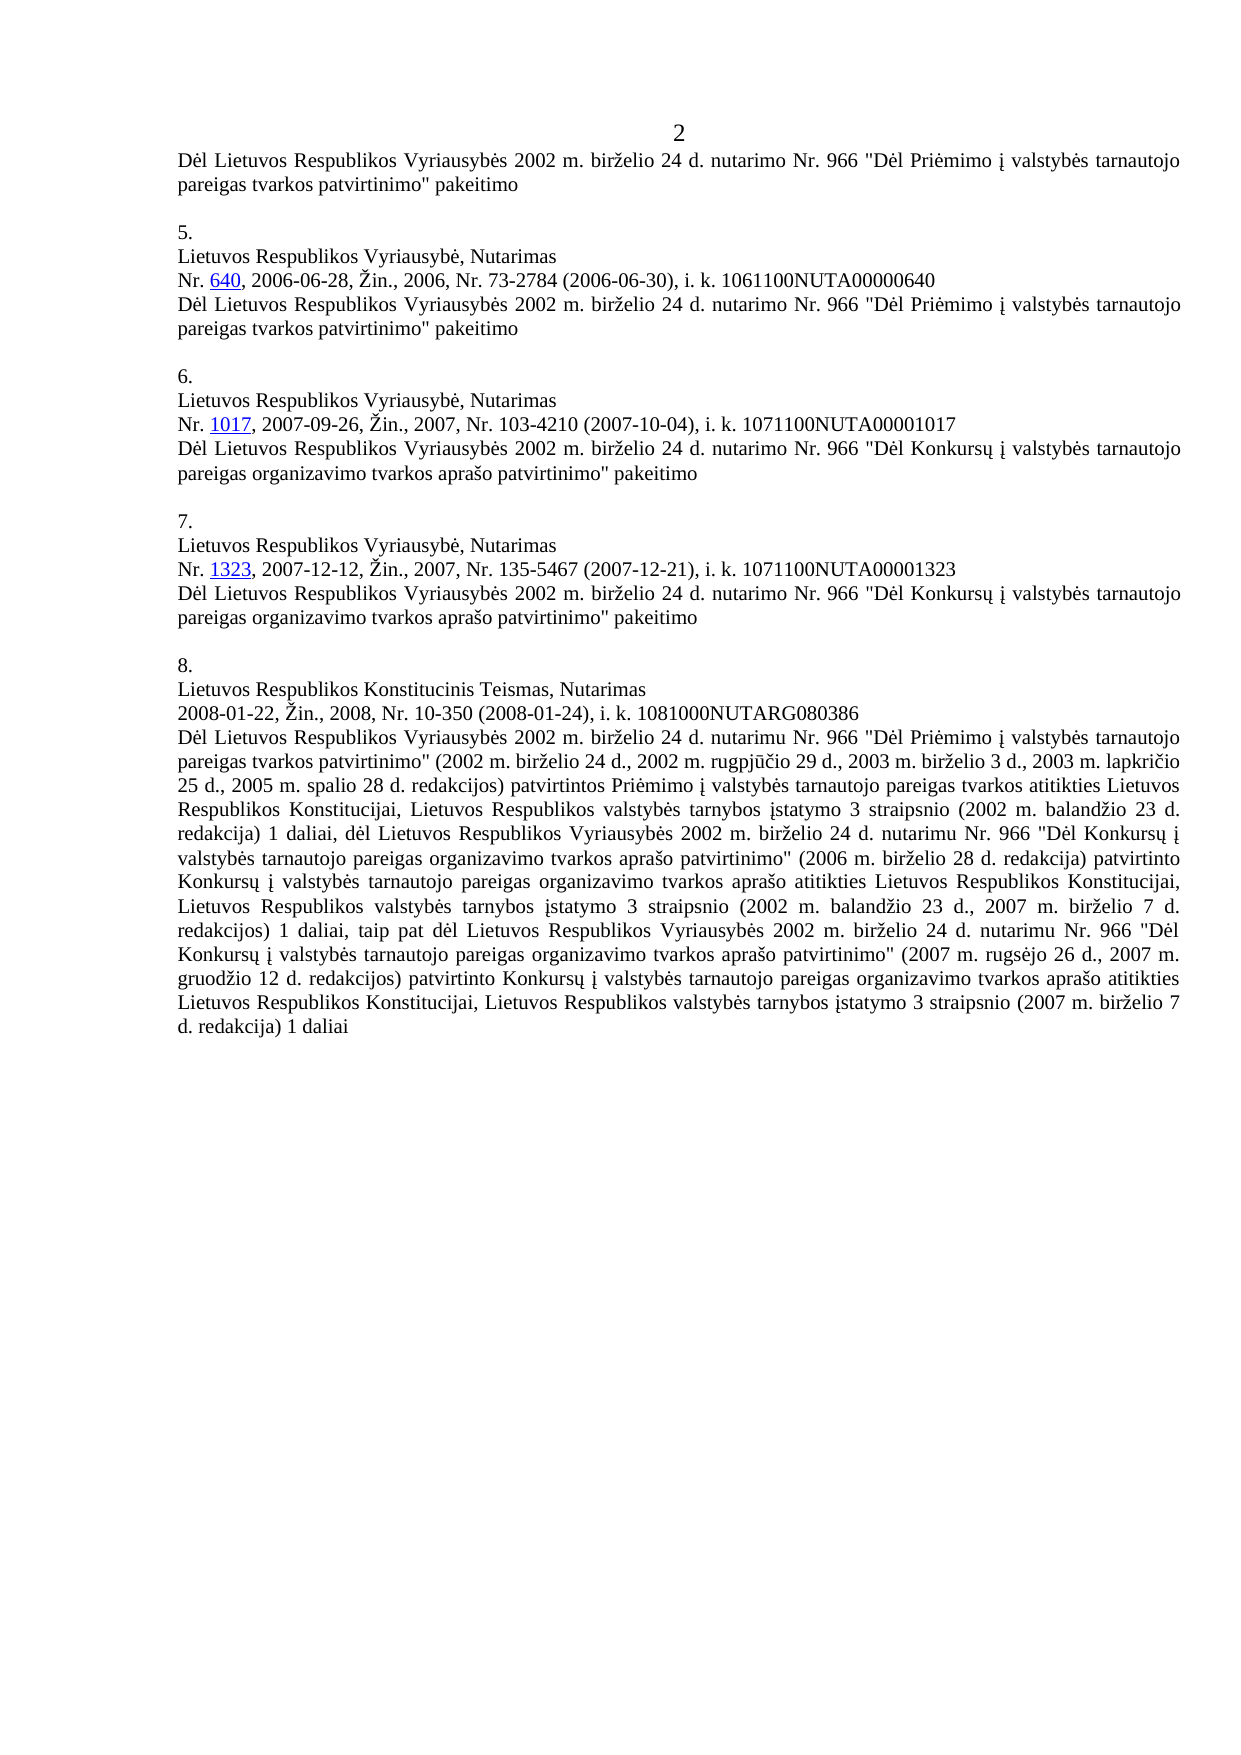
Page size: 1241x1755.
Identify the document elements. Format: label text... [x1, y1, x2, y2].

text Dėl Lietuvos Respublikos Vyriausybės 2002 m. birželio 24 d. nutarimo Nr. 966 "Dėl Konkursų į valstybės tarnautojo pareigas organizavimo tvarkos aprašo patvirtinimo" pakeitimo [177, 436, 1181, 484]
text 6. [177, 364, 1181, 388]
text Dėl Lietuvos Respublikos Vyriausybės 2002 m. birželio 24 d. nutarimo Nr. 966 "Dėl Priėmimo į valstybės tarnautojo pareigas tvarkos patvirtinimo" pakeitimo [177, 292, 1181, 340]
text Dėl Lietuvos Respublikos Vyriausybės 2002 m. birželio 24 d. nutarimu Nr. 966 "Dėl Priėmimo į valstybės tarnautojo pareigas tvarkos patvirtinimo" (2002 m. birželio 24 d., 2002 m. rugpjūčio 29 d., 2003 m. birželio 3 d., 2003 m. lapkričio 25 d., 2005 m. spalio 28 d. redakcijos) patvirtintos Priėmimo į valstybės tarnautojo pareigas tvarkos atitikties Lietuvos Respublikos Konstitucijai, Lietuvos Respublikos valstybės tarnybos įstatymo 3 straipsnio (2002 m. balandžio 23 d. redakcija) 1 daliai, dėl Lietuvos Respublikos Vyriausybės 2002 m. birželio 24 d. nutarimu Nr. 966 "Dėl Konkursų į valstybės tarnautojo pareigas organizavimo tvarkos aprašo patvirtinimo" (2006 m. birželio 28 d. redakcija) patvirtinto Konkursų į valstybės tarnautojo pareigas organizavimo tvarkos aprašo atitikties Lietuvos Respublikos Konstitucijai, Lietuvos Respublikos valstybės tarnybos įstatymo 3 straipsnio (2002 m. balandžio 23 d., 2007 m. birželio 7 d. redakcijos) 1 daliai, taip pat dėl Lietuvos Respublikos Vyriausybės 2002 m. birželio 24 d. nutarimu Nr. 966 "Dėl Konkursų į valstybės tarnautojo pareigas organizavimo tvarkos aprašo patvirtinimo" (2007 m. rugsėjo 26 d., 2007 m. gruodžio 12 d. redakcijos) patvirtinto Konkursų į valstybės tarnautojo pareigas organizavimo tvarkos aprašo atitikties Lietuvos Respublikos Konstitucijai, Lietuvos Respublikos valstybės tarnybos įstatymo 3 straipsnio (2007 m. birželio 7 d. redakcija) 1 daliai [177, 725, 1181, 1038]
text 7. [177, 508, 1181, 533]
text Lietuvos Respublikos Vyriausybė, Nutarimas [177, 533, 1181, 557]
text 5. [177, 220, 1181, 244]
text Lietuvos Respublikos Vyriausybė, Nutarimas [177, 244, 1181, 268]
text 2008-01-22, Žin., 2008, Nr. 10-350 (2008-01-24), i. k. 1081000NUTARG080386 [177, 701, 1181, 725]
text Nr. 1017, 2007-09-26, Žin., 2007, Nr. 103-4210 (2007-10-04), i. k. 1071100NUTA00001017 [177, 412, 1181, 436]
text Lietuvos Respublikos Vyriausybė, Nutarimas [177, 388, 1181, 412]
text Nr. 1323, 2007-12-12, Žin., 2007, Nr. 135-5467 (2007-12-21), i. k. 1071100NUTA00001323 [177, 557, 1181, 581]
text Nr. 640, 2006-06-28, Žin., 2006, Nr. 73-2784 (2006-06-30), i. k. 1061100NUTA00000640 [177, 268, 1181, 292]
text 8. [177, 653, 1181, 677]
text Dėl Lietuvos Respublikos Vyriausybės 2002 m. birželio 24 d. nutarimo Nr. 966 "Dėl Konkursų į valstybės tarnautojo pareigas organizavimo tvarkos aprašo patvirtinimo" pakeitimo [177, 581, 1181, 629]
text Dėl Lietuvos Respublikos Vyriausybės 2002 m. birželio 24 d. nutarimo Nr. 966 "Dėl Priėmimo į valstybės tarnautojo pareigas tvarkos patvirtinimo" pakeitimo [177, 148, 1181, 196]
text Lietuvos Respublikos Konstitucinis Teismas, Nutarimas [177, 677, 1181, 701]
